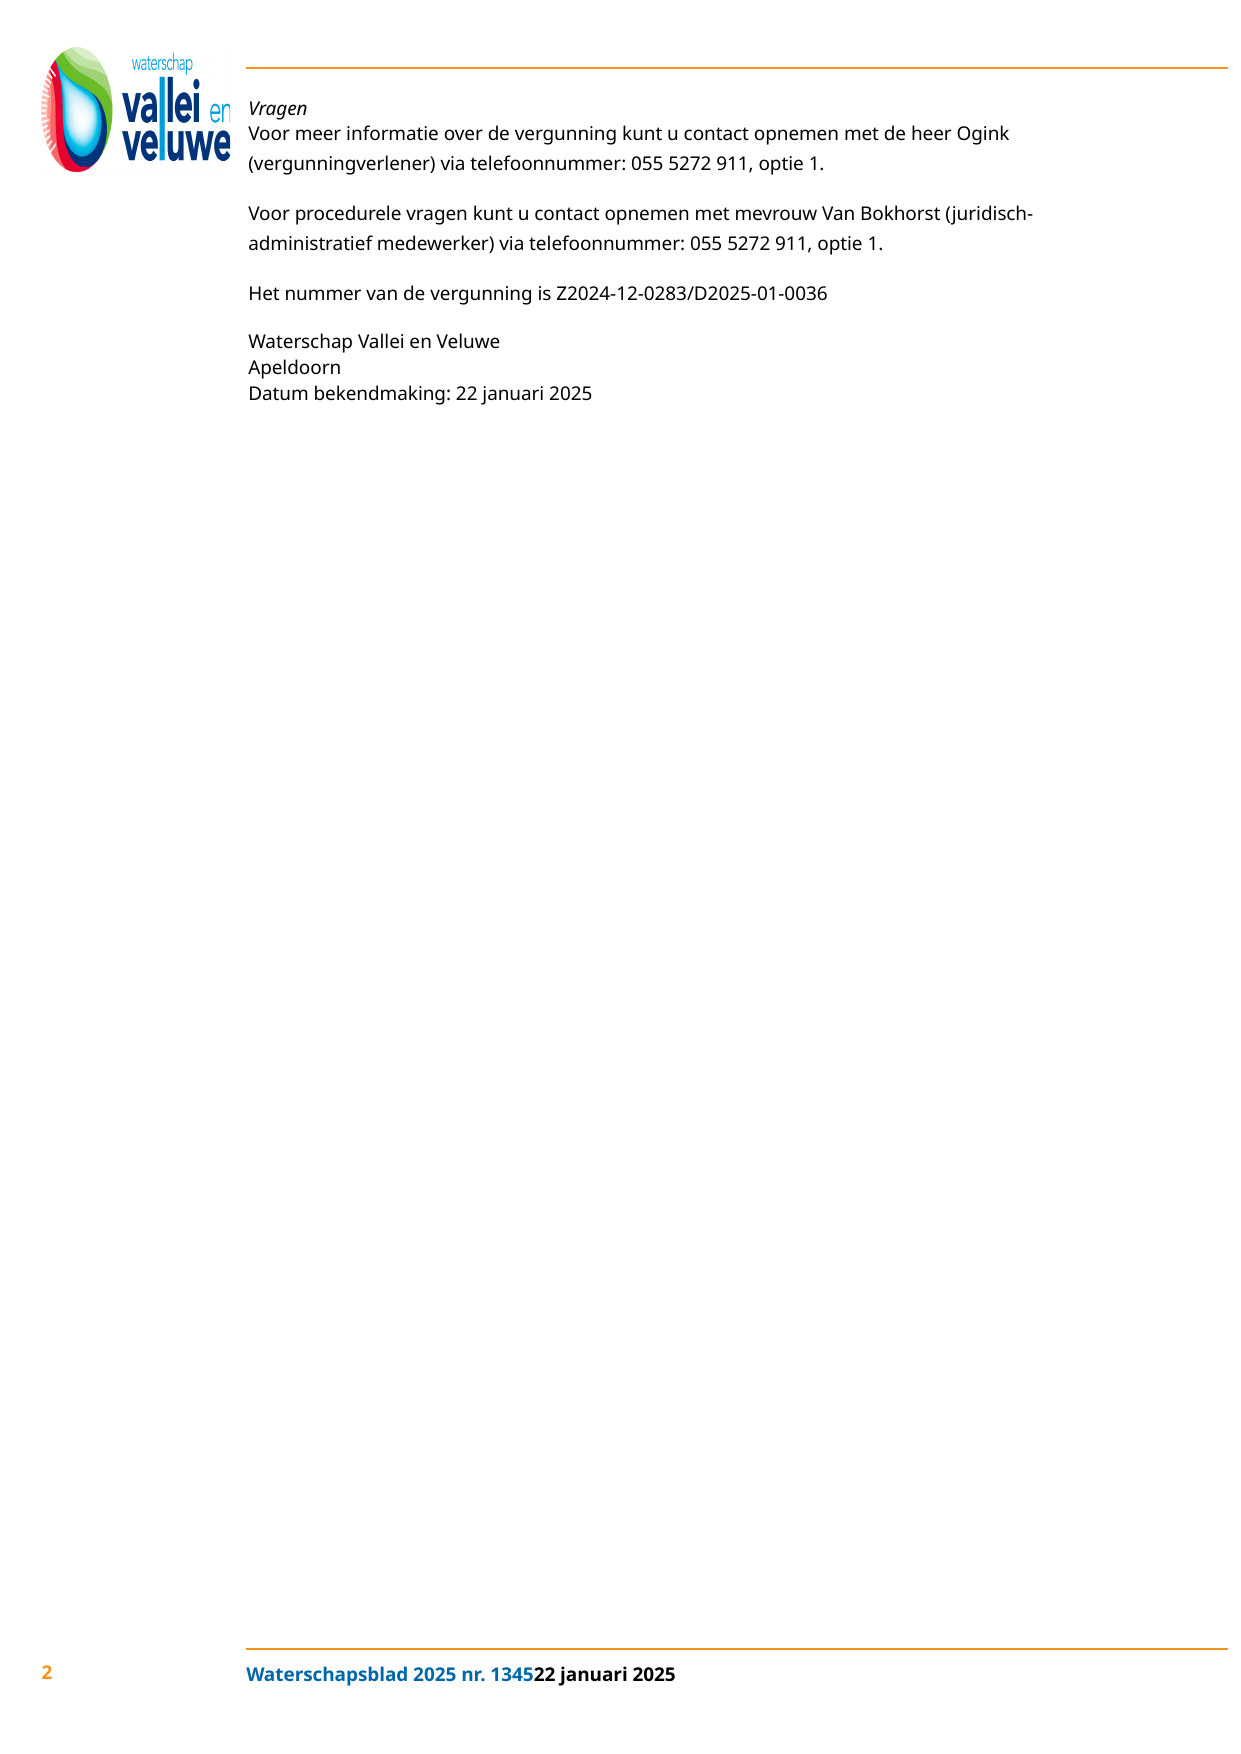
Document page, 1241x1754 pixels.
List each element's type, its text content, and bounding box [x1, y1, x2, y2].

text Vragen [248, 95, 1152, 121]
picture [41, 47, 231, 172]
text Apeldoorn [248, 354, 1152, 380]
text Waterschap Vallei en Veluwe [248, 328, 1152, 354]
text Datum bekendmaking: 22 januari 2025 [248, 380, 1152, 406]
text Het nummer van de vergunning is Z2024-12-0283/D2025-01-0036 [248, 281, 1152, 306]
text Voor procedurele vragen kunt u contact opnemen met mevrouw Van Bokhorst (juridisch-administratief medewerker) via telefoonnummer: 055 5272 911, optie 1. [248, 201, 1152, 256]
text Voor meer informatie over de vergunning kunt u contact opnemen met de heer Ogink (vergunningverlener) via telefoonnummer: 055 5272 911, optie 1. [248, 121, 1152, 176]
